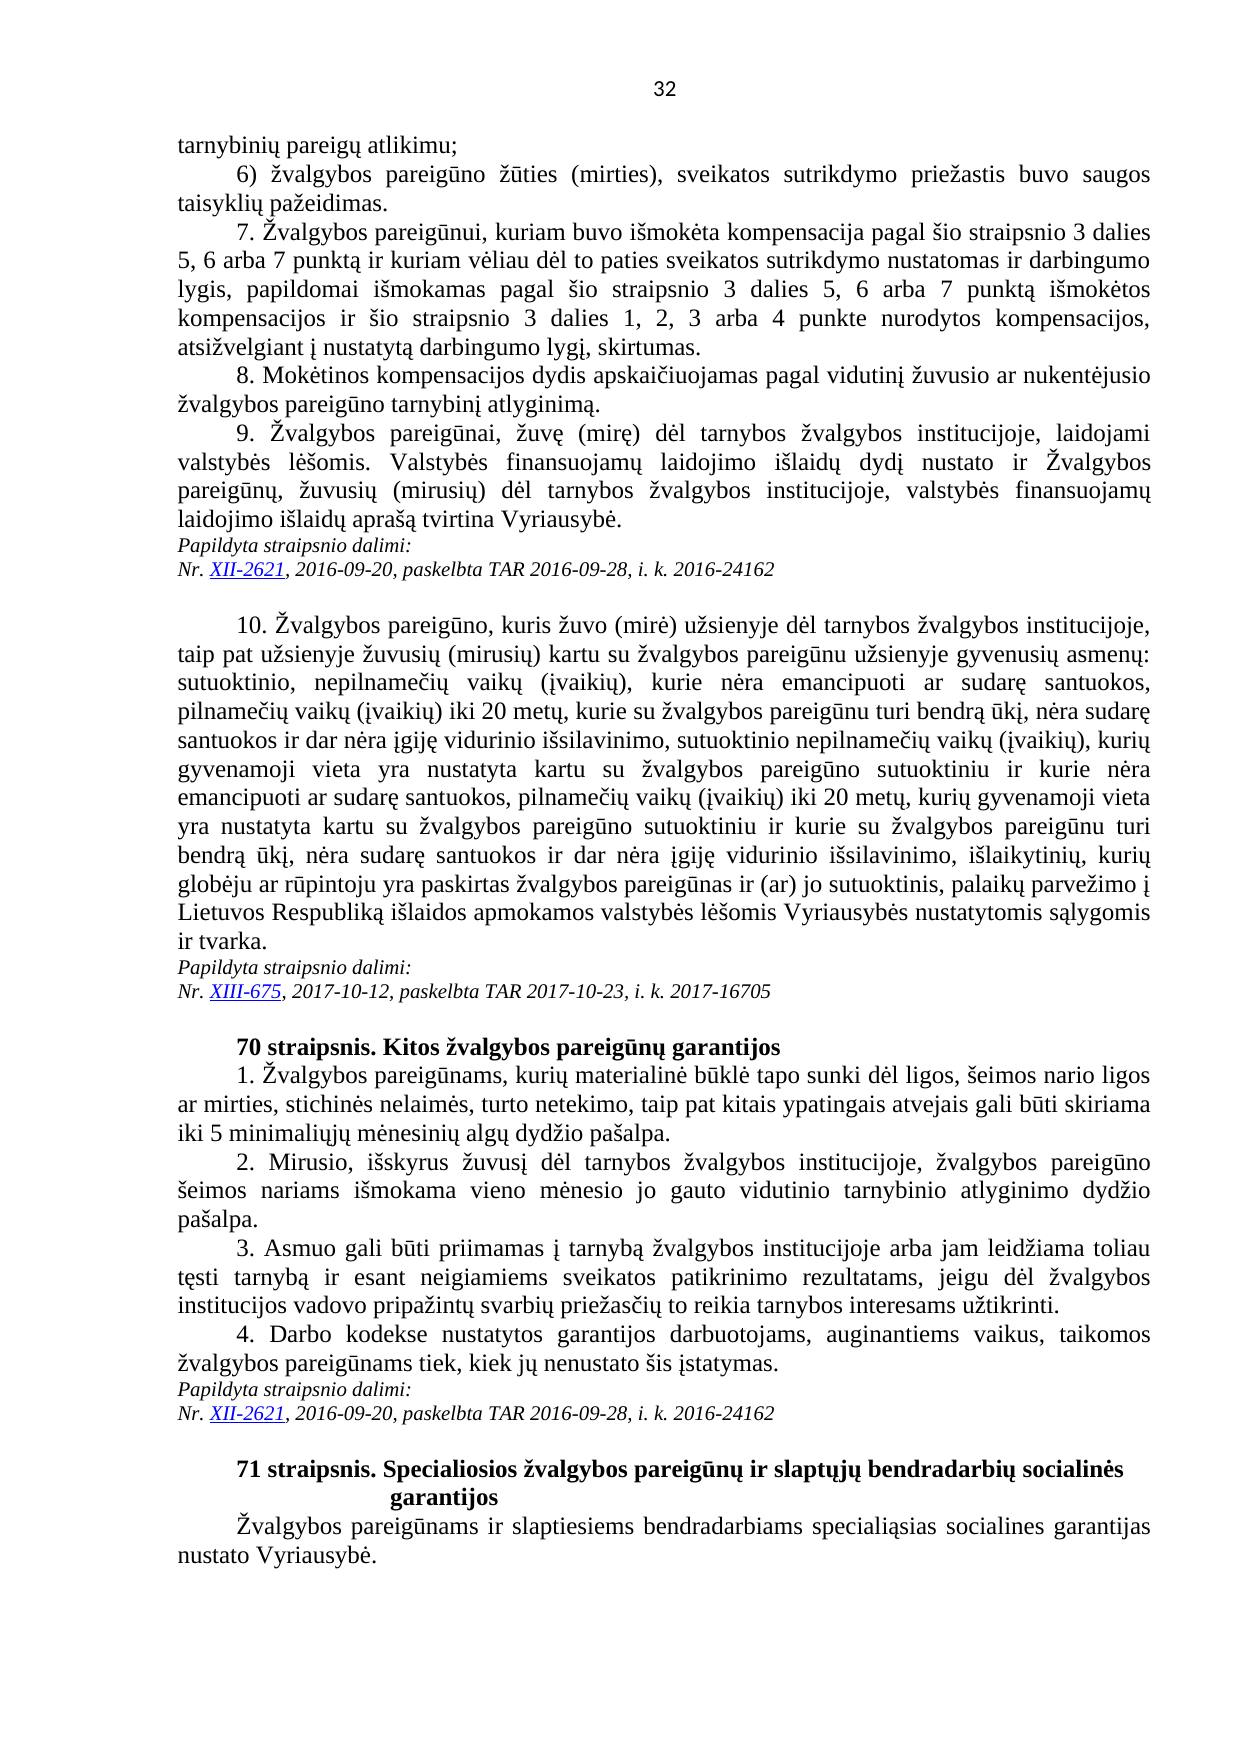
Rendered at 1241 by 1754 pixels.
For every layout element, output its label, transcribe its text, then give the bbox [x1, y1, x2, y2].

text Nr. XII-2621, 2016-09-20, paskelbta TAR 2016-09-28, i. k. 2016-24162 [177, 1401, 1152, 1425]
text Papildyta straipsnio dalimi: [177, 955, 1152, 979]
text Papildyta straipsnio dalimi: [177, 1377, 1152, 1401]
text 3. Asmuo gali būti priimamas į tarnybą žvalgybos institucijoje arba jam leidžiama toliau tęsti tarnybą ir esant neigiamiems sveikatos patikrinimo rezultatams, jeigu dėl žvalgybos institucijos vadovo pripažintų svarbių priežasčių to reikia tarnybos interesams užtikrinti. [177, 1233, 1152, 1319]
text 71 straipsnis. Specialiosios žvalgybos pareigūnų ir slaptųjų bendradarbių socialinės garantijos [236, 1454, 1152, 1511]
text 1. Žvalgybos pareigūnams, kurių materialinė būklė tapo sunki dėl ligos, šeimos nario ligos ar mirties, stichinės nelaimės, turto netekimo, taip pat kitais ypatingais atvejais gali būti skiriama iki 5 minimaliųjų mėnesinių algų dydžio pašalpa. [177, 1061, 1152, 1147]
text Papildyta straipsnio dalimi: [177, 533, 1152, 557]
text 10. Žvalgybos pareigūno, kuris žuvo (mirė) užsienyje dėl tarnybos žvalgybos institucijoje, taip pat užsienyje žuvusių (mirusių) kartu su žvalgybos pareigūnu užsienyje gyvenusių asmenų: sutuoktinio, nepilnamečių vaikų (įvaikių), kurie nėra emancipuoti ar sudarę santuokos, pilnamečių vaikų (įvaikių) iki 20 metų, kurie su žvalgybos pareigūnu turi bendrą ūkį, nėra sudarę santuokos ir dar nėra įgiję vidurinio išsilavinimo, sutuoktinio nepilnamečių vaikų (įvaikių), kurių gyvenamoji vieta yra nustatyta kartu su žvalgybos pareigūno sutuoktiniu ir kurie nėra emancipuoti ar sudarę santuokos, pilnamečių vaikų (įvaikių) iki 20 metų, kurių gyvenamoji vieta yra nustatyta kartu su žvalgybos pareigūno sutuoktiniu ir kurie su žvalgybos pareigūnu turi bendrą ūkį, nėra sudarę santuokos ir dar nėra įgiję vidurinio išsilavinimo, išlaikytinių, kurių globėju ar rūpintoju yra paskirtas žvalgybos pareigūnas ir (ar) jo sutuoktinis, palaikų parvežimo į Lietuvos Respubliką išlaidos apmokamos valstybės lėšomis Vyriausybės nustatytomis sąlygomis ir tvarka. [177, 610, 1152, 955]
text 8. Mokėtinos kompensacijos dydis apskaičiuojamas pagal vidutinį žuvusio ar nukentėjusio žvalgybos pareigūno tarnybinį atlyginimą. [177, 361, 1152, 418]
text 7. Žvalgybos pareigūnui, kuriam buvo išmokėta kompensacija pagal šio straipsnio 3 dalies 5, 6 arba 7 punktą ir kuriam vėliau dėl to paties sveikatos sutrikdymo nustatomas ir darbingumo lygis, papildomai išmokamas pagal šio straipsnio 3 dalies 5, 6 arba 7 punktą išmokėtos kompensacijos ir šio straipsnio 3 dalies 1, 2, 3 arba 4 punkte nurodytos kompensacijos, atsižvelgiant į nustatytą darbingumo lygį, skirtumas. [177, 217, 1152, 361]
text 9. Žvalgybos pareigūnai, žuvę (mirę) dėl tarnybos žvalgybos institucijoje, laidojami valstybės lėšomis. Valstybės finansuojamų laidojimo išlaidų dydį nustato ir Žvalgybos pareigūnų, žuvusių (mirusių) dėl tarnybos žvalgybos institucijoje, valstybės finansuojamų laidojimo išlaidų aprašą tvirtina Vyriausybė. [177, 418, 1152, 533]
text tarnybinių pareigų atlikimu; [177, 131, 1152, 159]
text 2. Mirusio, išskyrus žuvusį dėl tarnybos žvalgybos institucijoje, žvalgybos pareigūno šeimos nariams išmokama vieno mėnesio jo gauto vidutinio tarnybinio atlyginimo dydžio pašalpa. [177, 1147, 1152, 1233]
text 4. Darbo kodekse nustatytos garantijos darbuotojams, auginantiems vaikus, taikomos žvalgybos pareigūnams tiek, kiek jų nenustato šis įstatymas. [177, 1319, 1152, 1377]
text Nr. XII-2621, 2016-09-20, paskelbta TAR 2016-09-28, i. k. 2016-24162 [177, 557, 1152, 581]
text Žvalgybos pareigūnams ir slaptiesiems bendradarbiams specialiąsias socialines garantijas nustato Vyriausybė. [177, 1511, 1152, 1569]
text 70 straipsnis. Kitos žvalgybos pareigūnų garantijos [177, 1032, 1152, 1061]
text Nr. XIII-675, 2017-10-12, paskelbta TAR 2017-10-23, i. k. 2017-16705 [177, 979, 1152, 1003]
text 6) žvalgybos pareigūno žūties (mirties), sveikatos sutrikdymo priežastis buvo saugos taisyklių pažeidimas. [177, 159, 1152, 217]
